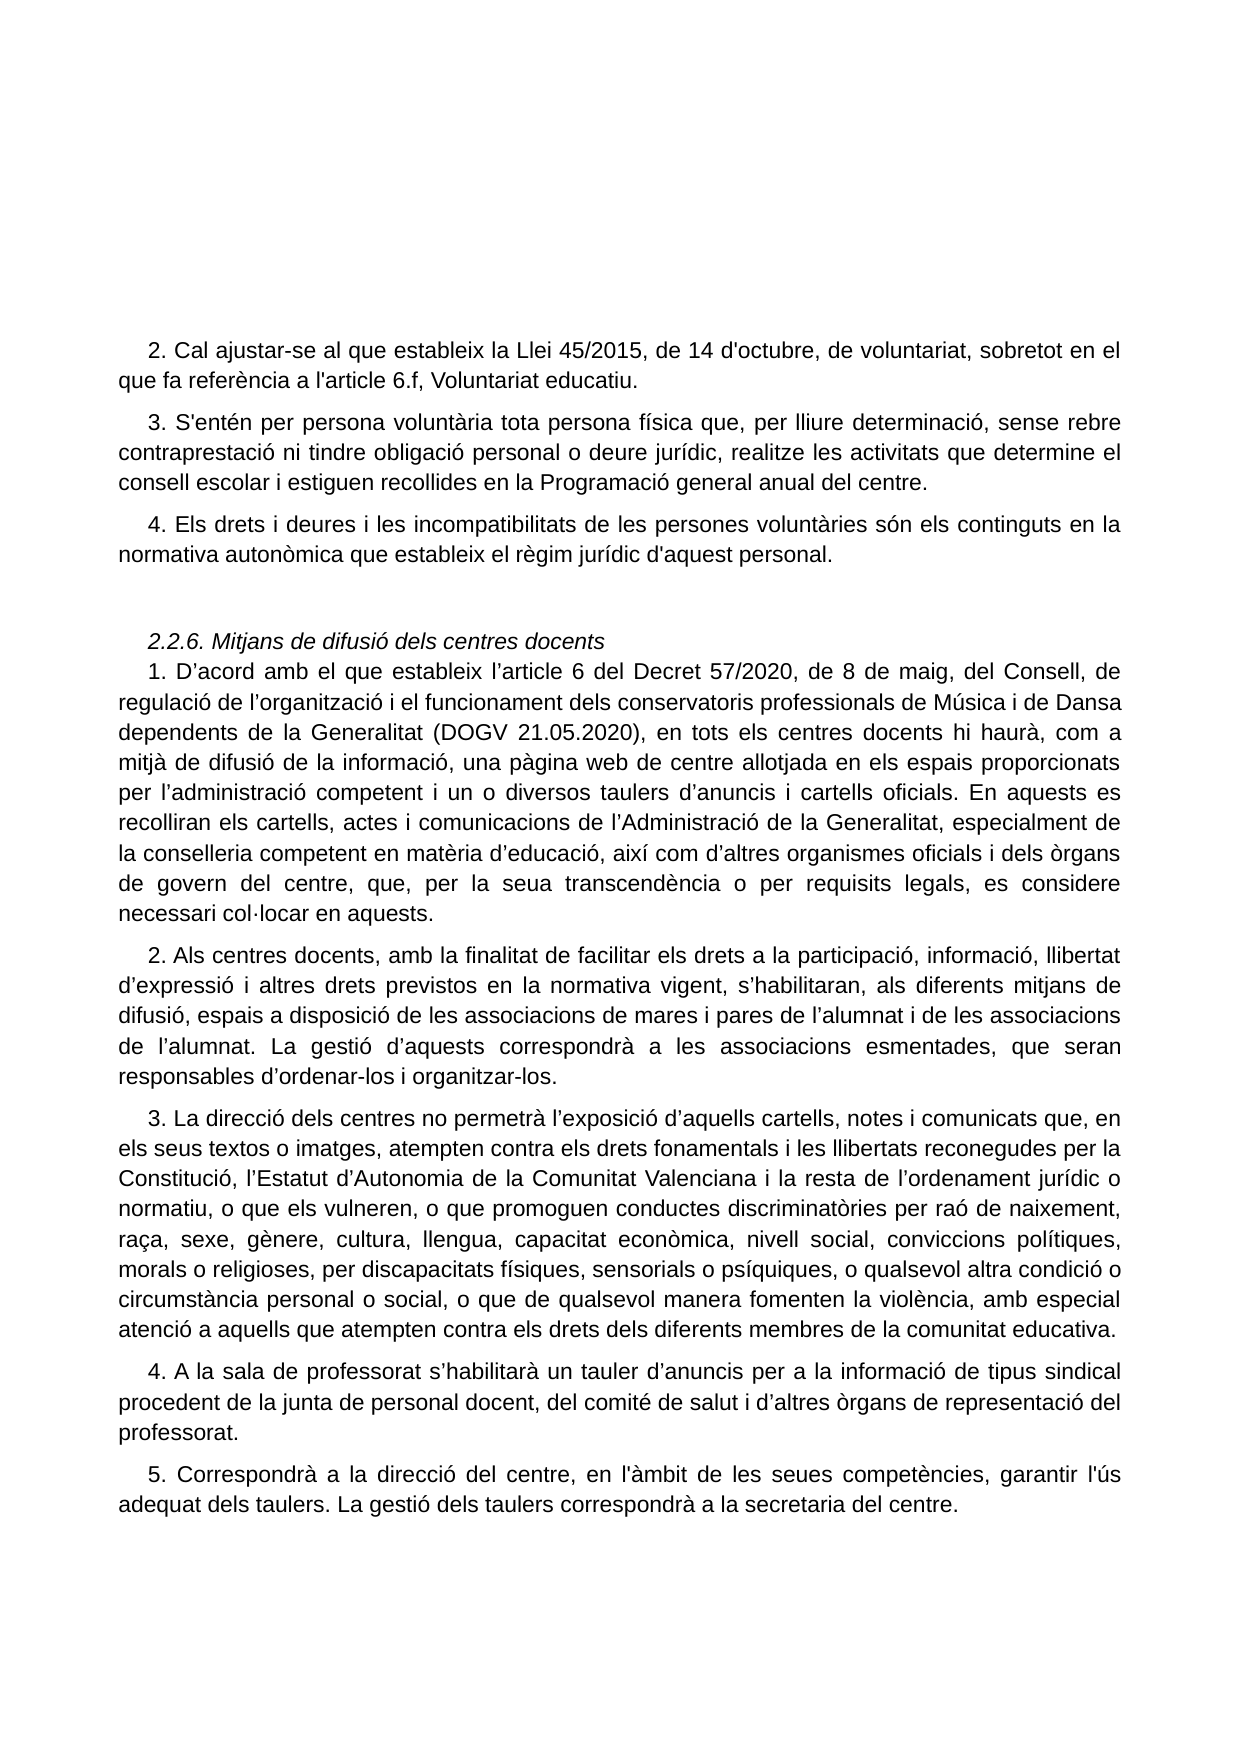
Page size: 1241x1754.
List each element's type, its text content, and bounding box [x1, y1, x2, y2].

text 1. D’acord amb el que estableix l’article 6 del Decret 57/2020, de 8 de maig, del Consell, de regulació de l’organització i el funcionament dels conservatoris professionals de Música i de Dansa dependents de la Generalitat (DOGV 21.05.2020), en tots els centres docents hi haurà, com a mitjà de difusió de la informació, una pàgina web de centre allotjada en els espais proporcionats per l’administració competent i un o diversos taulers d’anuncis i cartells oficials. En aquests es recolliran els cartells, actes i comunicacions de l’Administració de la Generalitat, especialment de la conselleria competent en matèria d’educació, així com d’altres organismes oficials i dels òrgans de govern del centre, que, per la seua transcendència o per requisits legals, es considere necessari col·locar en aquests. [118, 658, 1122, 926]
text 5. Correspondrà a la direcció del centre, en l'àmbit de les seues competències, garantir l'ús adequat dels taulers. La gestió dels taulers correspondrà a la secretaria del centre. [118, 1461, 1122, 1517]
text 2. Cal ajustar-se al que estableix la Llei 45/2015, de 14 d'octubre, de voluntariat, sobretot en el que fa referència a l'article 6.f, Voluntariat educatiu. [118, 337, 1122, 393]
text 4. A la sala de professorat s’habilitarà un tauler d’anuncis per a la informació de tipus sindical procedent de la junta de personal docent, del comité de salut i d’altres òrgans de representació del professorat. [118, 1358, 1122, 1445]
text 3. S'entén per persona voluntària tota persona física que, per lliure determinació, sense rebre contraprestació ni tindre obligació personal o deure jurídic, realitze les activitats que determine el consell escolar i estiguen recollides en la Programació general anual del centre. [118, 409, 1122, 496]
text 2. Als centres docents, amb la finalitat de facilitar els drets a la participació, informació, llibertat d’expressió i altres drets previstos en la normativa vigent, s’habilitaran, als diferents mitjans de difusió, espais a disposició de les associacions de mares i pares de l’alumnat i de les associacions de l’alumnat. La gestió d’aquests correspondrà a les associacions esmentades, que seran responsables d’ordenar-los i organitzar-los. [118, 942, 1122, 1089]
text 3. La direcció dels centres no permetrà l’exposició d’aquells cartells, notes i comunicats que, en els seus textos o imatges, atempten contra els drets fonamentals i les llibertats reconegudes per la Constitució, l’Estatut d’Autonomia de la Comunitat Valenciana i la resta de l’ordenament jurídic o normatiu, o que els vulneren, o que promoguen conductes discriminatòries per raó de naixement, raça, sexe, gènere, cultura, llengua, capacitat econòmica, nivell social, conviccions polítiques, morals o religioses, per discapacitats físiques, sensorials o psíquiques, o qualsevol altra condició o circumstància personal o social, o que de qualsevol manera fomenten la violència, amb especial atenció a aquells que atempten contra els drets dels diferents membres de la comunitat educativa. [118, 1105, 1122, 1343]
text 4. Els drets i deures i les incompatibilitats de les persones voluntàries són els continguts en la normativa autonòmica que estableix el règim jurídic d'aquest personal. [118, 511, 1122, 568]
text 2.2.6. Mitjans de difusió dels centres docents [118, 628, 1122, 654]
